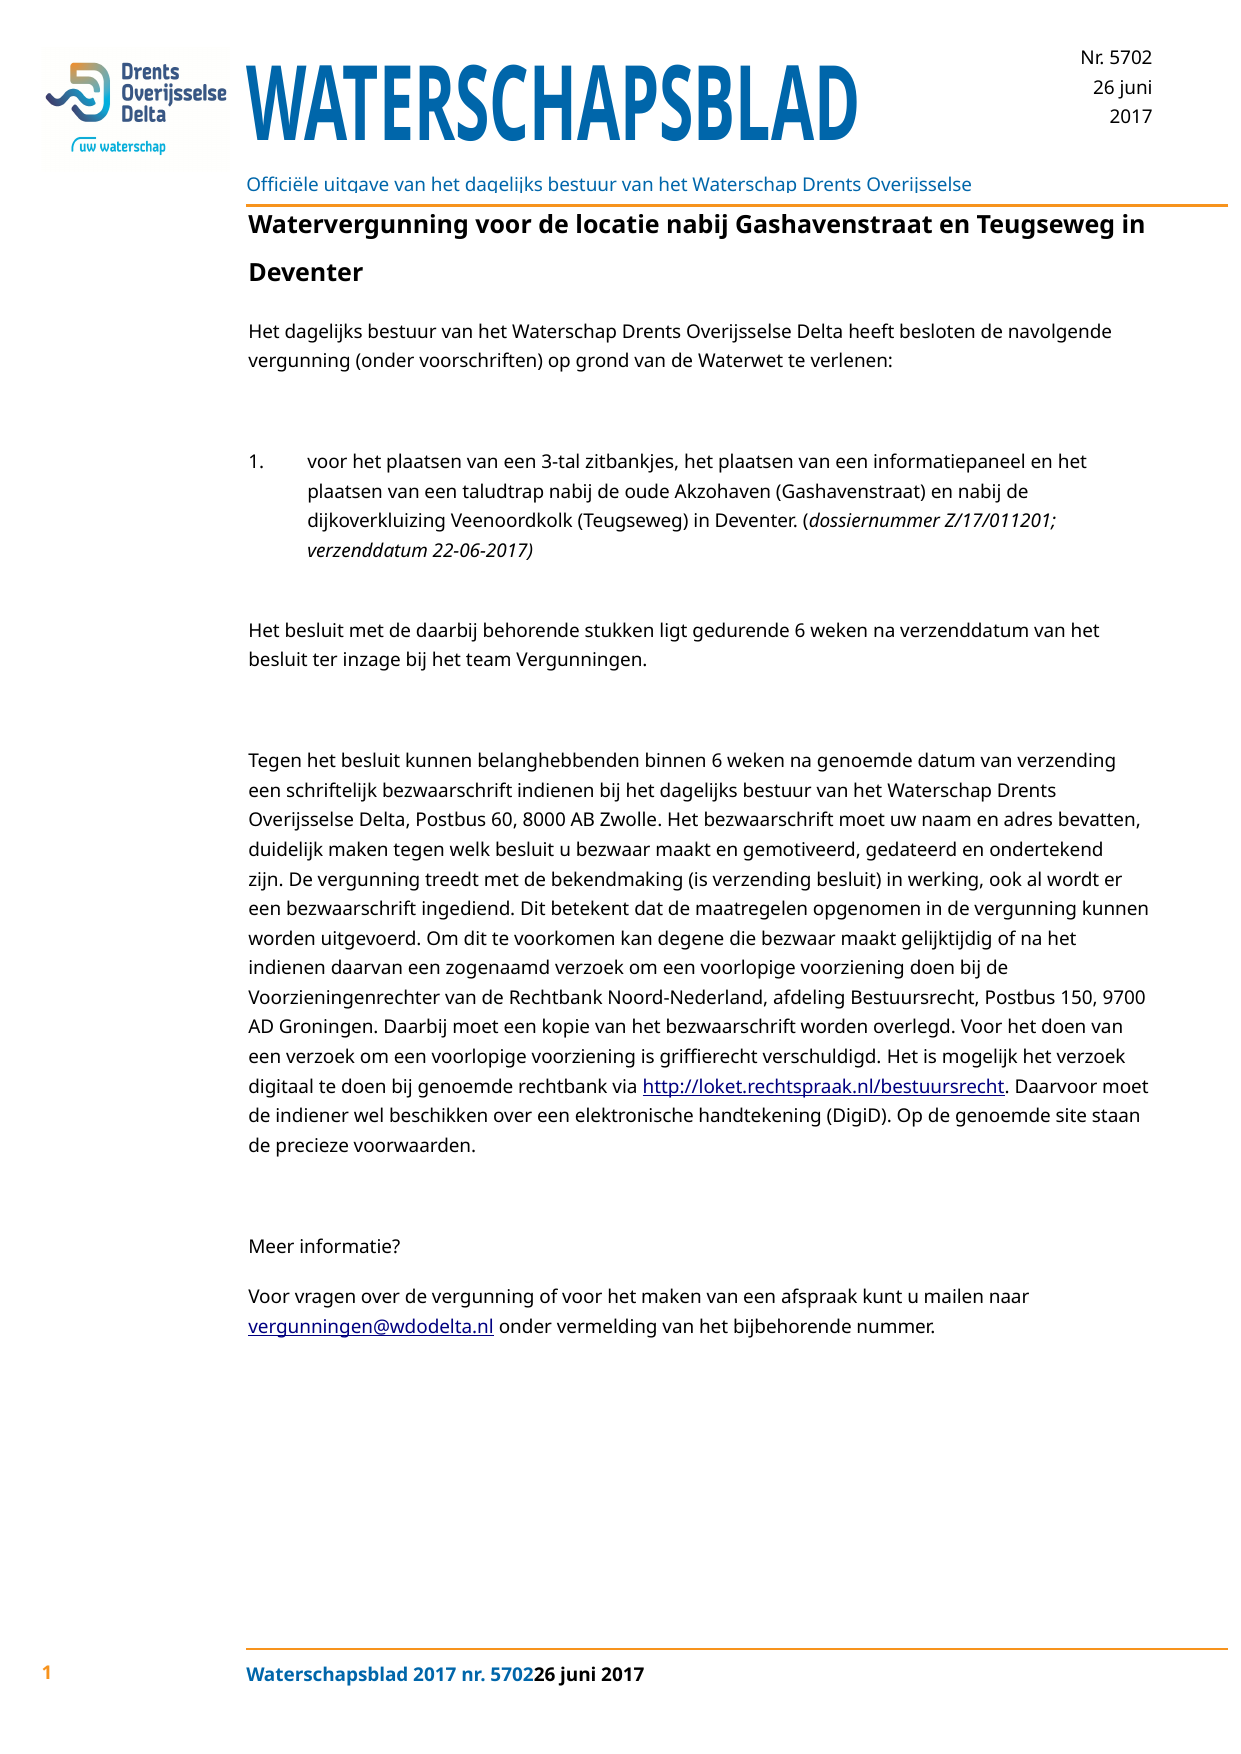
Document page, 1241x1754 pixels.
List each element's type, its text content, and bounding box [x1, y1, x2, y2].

text Het besluit met de daarbij behorende stukken ligt gedurende 6 weken na verzenddatum van het besluit ter inzage bij het team Vergunningen. [248, 617, 1152, 672]
list voor het plaatsen van een 3-tal zitbankjes, het plaatsen van een informatiepaneel en het plaatsen van een taludtrap nabij de oude Akzohaven (Gashavenstraat) en nabij de dijkoverkluizing Veenoordkolk (Teugseweg) in Deventer. (dossiernummer Z/17/011201; verzenddatum 22-06-2017) [248, 448, 1152, 563]
picture [41, 47, 231, 172]
text Meer informatie? [248, 1233, 1152, 1259]
text Het dagelijks bestuur van het Waterschap Drents Overijsselse Delta heeft besloten de navolgende vergunning (onder voorschriften) op grond van de Waterwet te verlenen: [248, 318, 1152, 373]
text Watervergunning voor de locatie nabij Gashavenstraat en Teugseweg in Deventer [248, 207, 1152, 288]
text Voor vragen over de vergunning of voor het maken van een afspraak kunt u mailen naar vergunningen@wdodelta.nl onder vermelding van het bijbehorende nummer. [248, 1283, 1152, 1339]
text Tegen het besluit kunnen belanghebbenden binnen 6 weken na genoemde datum van verzending een schriftelijk bezwaarschrift indienen bij het dagelijks bestuur van het Waterschap Drents Overijsselse Delta, Postbus 60, 8000 AB Zwolle. Het bezwaarschrift moet uw naam en adres bevatten, duidelijk maken tegen welk besluit u bezwaar maakt en gemotiveerd, gedateerd en ondertekend zijn. De vergunning treedt met de bekendmaking (is verzending besluit) in werking, ook al wordt er een bezwaarschrift ingediend. Dit betekent dat de maatregelen opgenomen in de vergunning kunnen worden uitgevoerd. Om dit te voorkomen kan degene die bezwaar maakt gelijktijdig of na het indienen daarvan een zogenaamd verzoek om een voorlopige voorziening doen bij de Voorzieningenrechter van de Rechtbank Noord-Nederland, afdeling Bestuursrecht, Postbus 150, 9700 AD Groningen. Daarbij moet een kopie van het bezwaarschrift worden overlegd. Voor het doen van een verzoek om een voorlopige voorziening is griffierecht verschuldigd. Het is mogelijk het verzoek digitaal te doen bij genoemde rechtbank via http://loket.rechtspraak.nl/bestuursrecht. Daarvoor moet de indiener wel beschikken over een elektronische handtekening (DigiD). Op de genoemde site staan de precieze voorwaarden. [248, 747, 1152, 1158]
